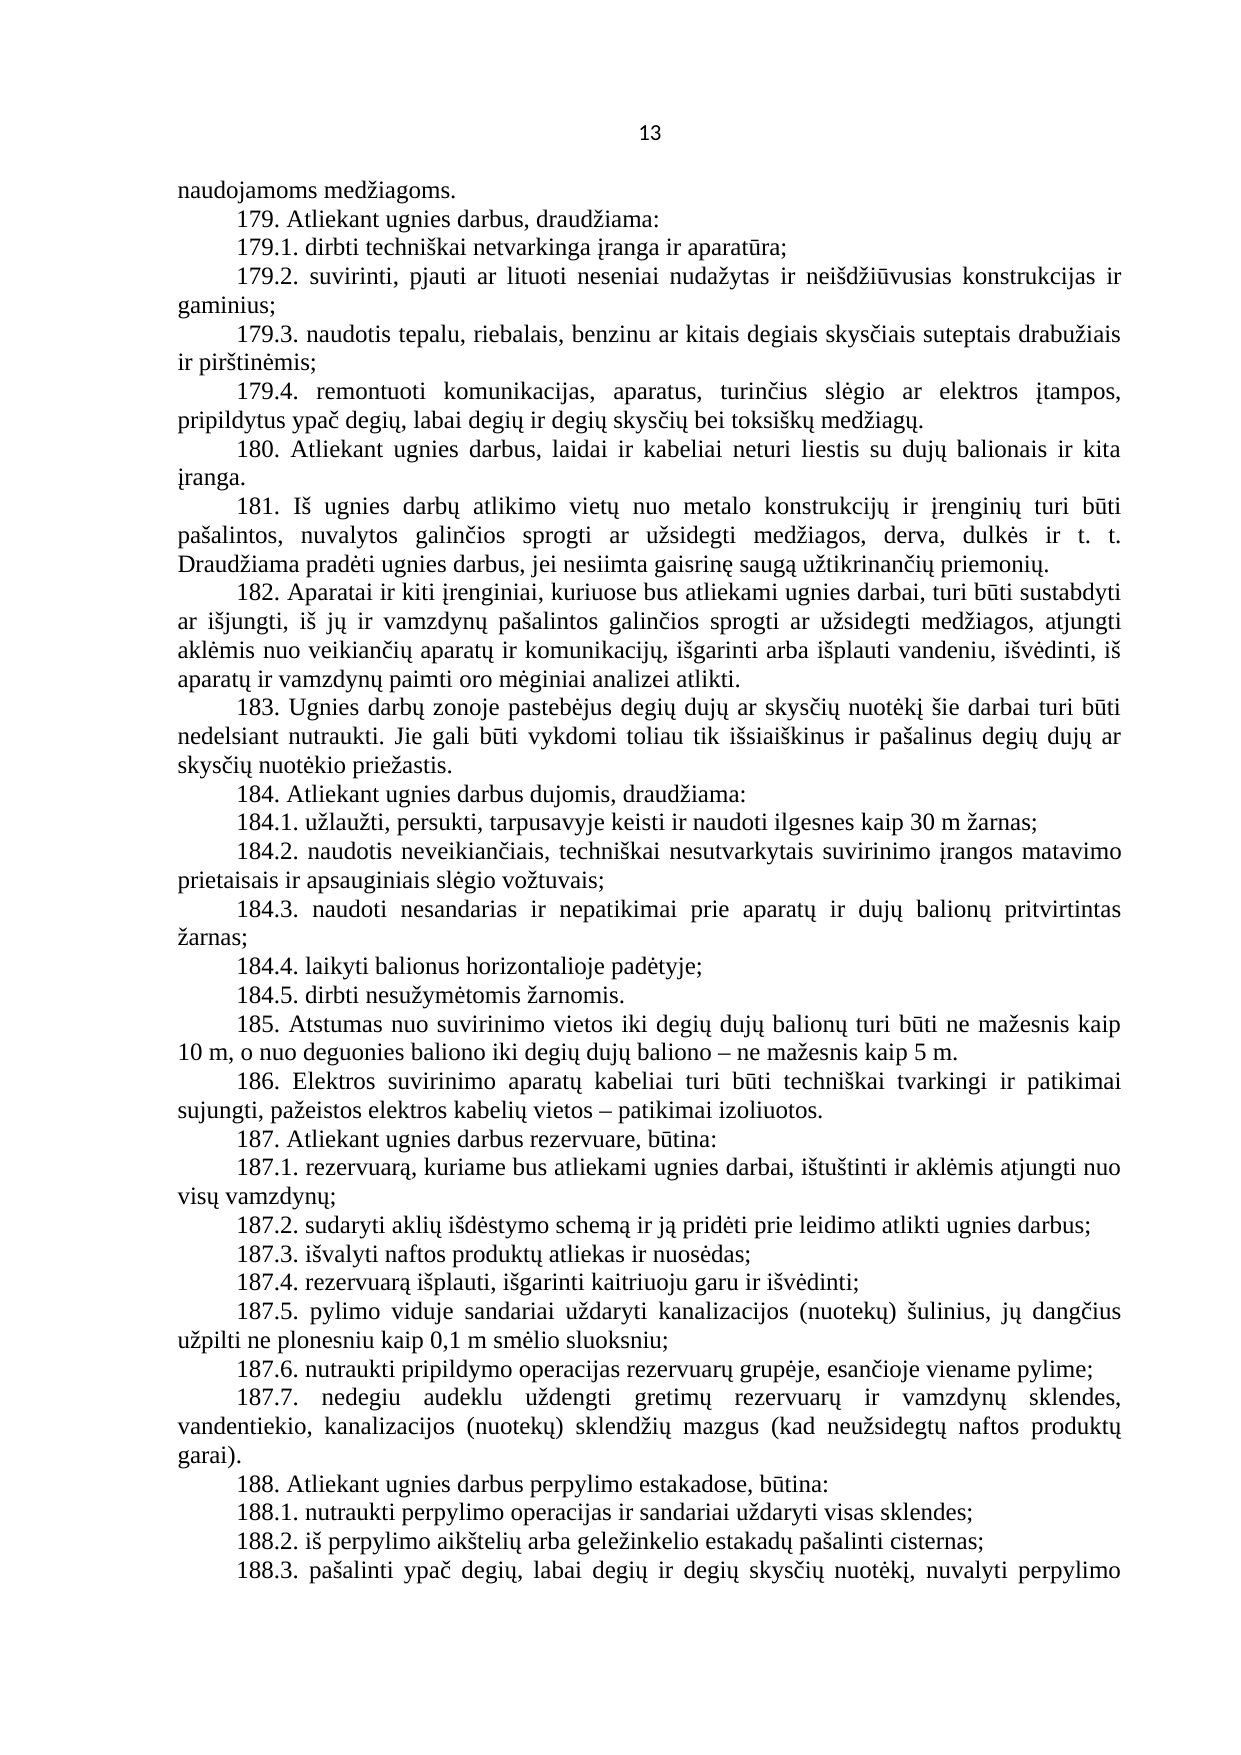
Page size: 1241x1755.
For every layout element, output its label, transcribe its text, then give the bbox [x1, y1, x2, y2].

text 187.5. pylimo viduje sandariai uždaryti kanalizacijos (nuotekų) šulinius, jų dangčius užpilti ne plonesniu kaip 0,1 m smėlio sluoksniu; [177, 1296, 1122, 1354]
text 188. Atliekant ugnies darbus perpylimo estakadose, būtina: [177, 1469, 1122, 1497]
text 184.5. dirbti nesužymėtomis žarnomis. [177, 980, 1122, 1009]
text 179.1. dirbti techniškai netvarkinga įranga ir aparatūra; [177, 232, 1122, 261]
text 181. Iš ugnies darbų atlikimo vietų nuo metalo konstrukcijų ir įrenginių turi būti pašalintos, nuvalytos galinčios sprogti ar užsidegti medžiagos, derva, dulkės ir t. t. Draudžiama pradėti ugnies darbus, jei nesiimta gaisrinę saugą užtikrinančių priemonių. [177, 491, 1122, 577]
text 187.6. nutraukti pripildymo operacijas rezervuarų grupėje, esančioje viename pylime; [177, 1354, 1122, 1382]
text 188.3. pašalinti ypač degių, labai degių ir degių skysčių nuotėkį, nuvalyti perpylimo [177, 1555, 1122, 1584]
text 183. Ugnies darbų zonoje pastebėjus degių dujų ar skysčių nuotėkį šie darbai turi būti nedelsiant nutraukti. Jie gali būti vykdomi toliau tik išsiaiškinus ir pašalinus degių dujų ar skysčių nuotėkio priežastis. [177, 692, 1122, 779]
text 184.2. naudotis neveikiančiais, techniškai nesutvarkytais suvirinimo įrangos matavimo prietaisais ir apsauginiais slėgio vožtuvais; [177, 836, 1122, 894]
text 186. Elektros suvirinimo aparatų kabeliai turi būti techniškai tvarkingi ir patikimai sujungti, pažeistos elektros kabelių vietos – patikimai izoliuotos. [177, 1066, 1122, 1124]
text 185. Atstumas nuo suvirinimo vietos iki degių dujų balionų turi būti ne mažesnis kaip 10 m, o nuo deguonies baliono iki degių dujų baliono – ne mažesnis kaip 5 m. [177, 1009, 1122, 1066]
text 187.7. nedegiu audeklu uždengti gretimų rezervuarų ir vamzdynų sklendes, vandentiekio, kanalizacijos (nuotekų) sklendžių mazgus (kad neužsidegtų naftos produktų garai). [177, 1382, 1122, 1469]
text 188.1. nutraukti perpylimo operacijas ir sandariai uždaryti visas sklendes; [177, 1497, 1122, 1526]
text 180. Atliekant ugnies darbus, laidai ir kabeliai neturi liestis su dujų balionais ir kita įranga. [177, 434, 1122, 491]
text 179.4. remontuoti komunikacijas, aparatus, turinčius slėgio ar elektros įtampos, pripildytus ypač degių, labai degių ir degių skysčių bei toksiškų medžiagų. [177, 376, 1122, 434]
text 188.2. iš perpylimo aikštelių arba geležinkelio estakadų pašalinti cisternas; [177, 1526, 1122, 1555]
text 187.1. rezervuarą, kuriame bus atliekami ugnies darbai, ištuštinti ir aklėmis atjungti nuo visų vamzdynų; [177, 1152, 1122, 1210]
text 184.4. laikyti balionus horizontalioje padėtyje; [177, 951, 1122, 980]
text 187.4. rezervuarą išplauti, išgarinti kaitriuoju garu ir išvėdinti; [177, 1267, 1122, 1296]
text 187.2. sudaryti aklių išdėstymo schemą ir ją pridėti prie leidimo atlikti ugnies darbus; [177, 1210, 1122, 1239]
text 179. Atliekant ugnies darbus, draudžiama: [177, 204, 1122, 232]
text 179.3. naudotis tepalu, riebalais, benzinu ar kitais degiais skysčiais suteptais drabužiais ir pirštinėmis; [177, 319, 1122, 376]
text 187. Atliekant ugnies darbus rezervuare, būtina: [177, 1124, 1122, 1152]
text 184.1. užlaužti, persukti, tarpusavyje keisti ir naudoti ilgesnes kaip 30 m žarnas; [177, 807, 1122, 836]
text 182. Aparatai ir kiti įrenginiai, kuriuose bus atliekami ugnies darbai, turi būti sustabdyti ar išjungti, iš jų ir vamzdynų pašalintos galinčios sprogti ar užsidegti medžiagos, atjungti aklėmis nuo veikiančių aparatų ir komunikacijų, išgarinti arba išplauti vandeniu, išvėdinti, iš aparatų ir vamzdynų paimti oro mėginiai analizei atlikti. [177, 577, 1122, 692]
text naudojamoms medžiagoms. [177, 175, 1122, 204]
text 184.3. naudoti nesandarias ir nepatikimai prie aparatų ir dujų balionų pritvirtintas žarnas; [177, 894, 1122, 951]
text 179.2. suvirinti, pjauti ar lituoti neseniai nudažytas ir neišdžiūvusias konstrukcijas ir gaminius; [177, 261, 1122, 319]
text 187.3. išvalyti naftos produktų atliekas ir nuosėdas; [177, 1239, 1122, 1267]
text 184. Atliekant ugnies darbus dujomis, draudžiama: [177, 779, 1122, 807]
